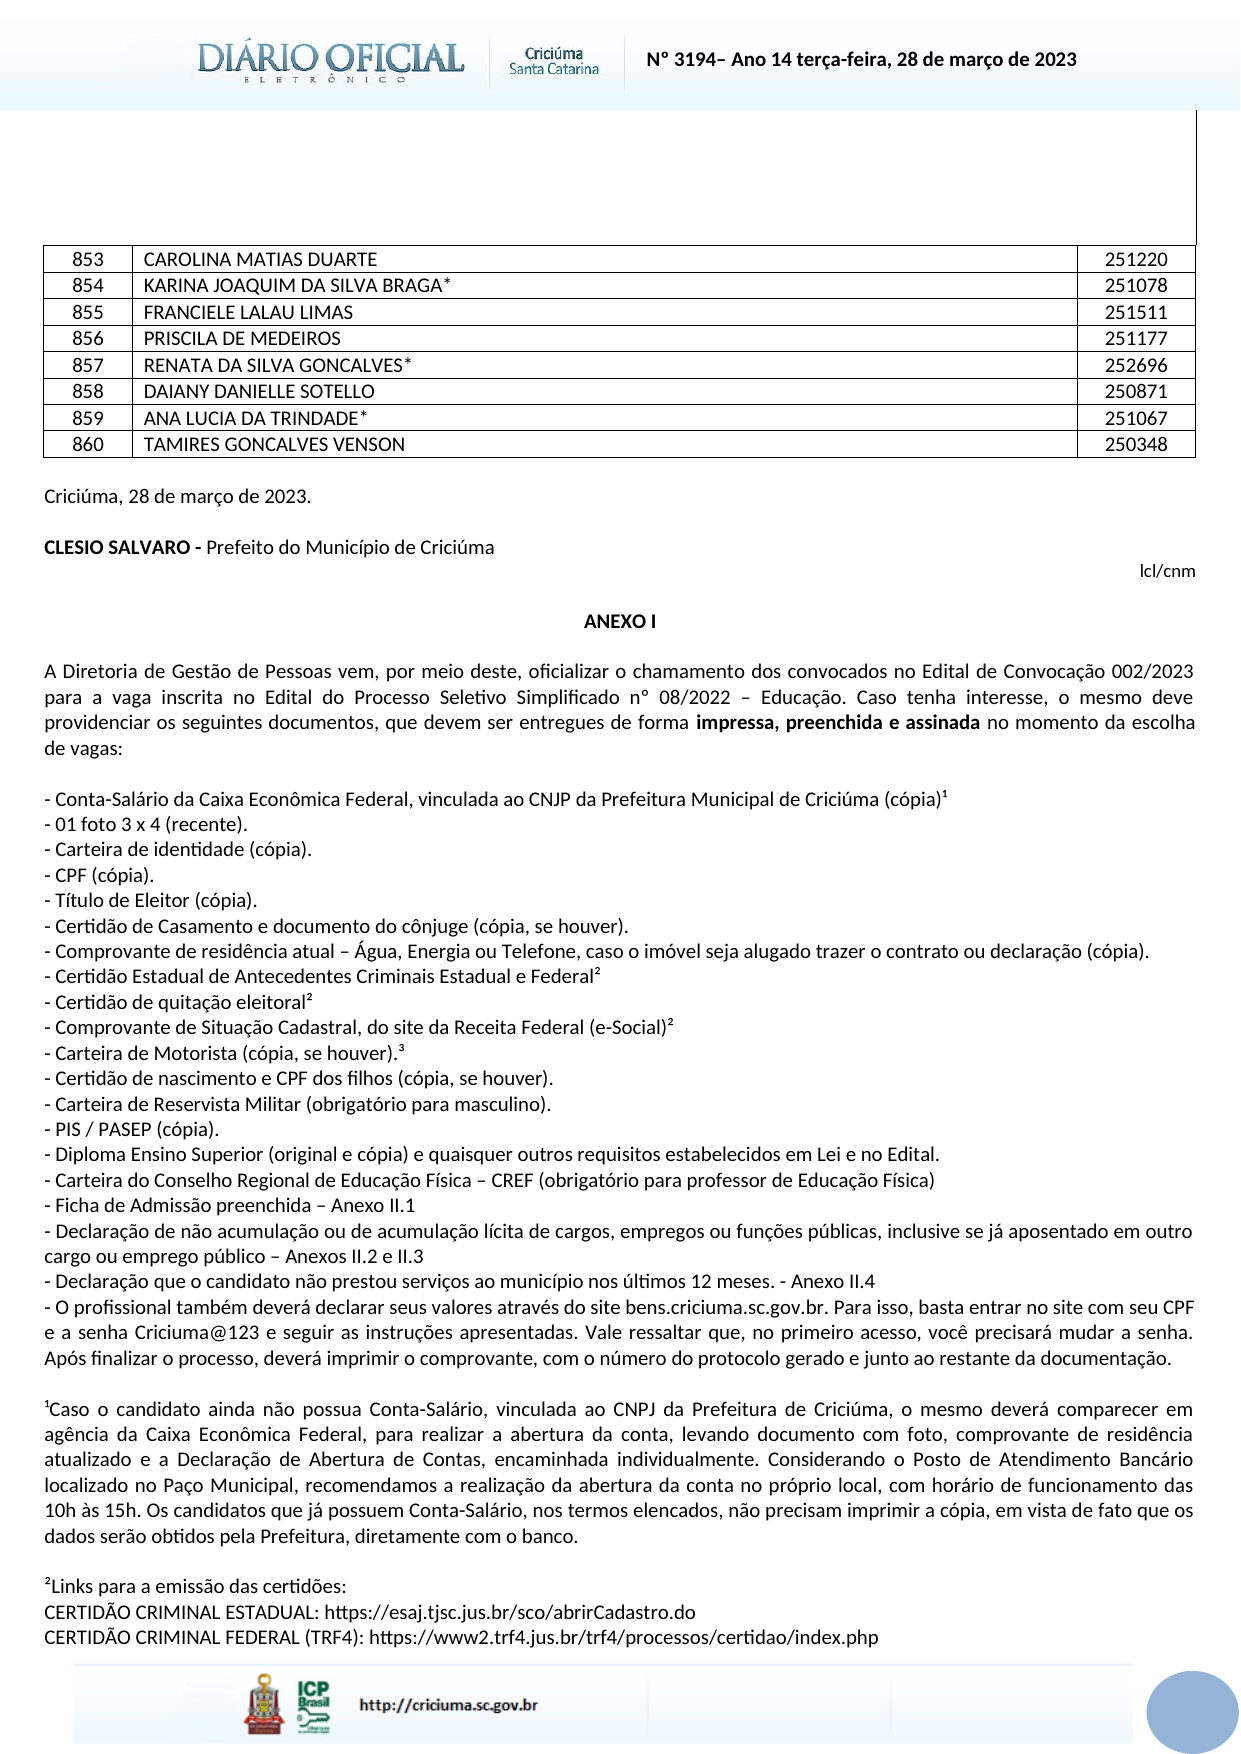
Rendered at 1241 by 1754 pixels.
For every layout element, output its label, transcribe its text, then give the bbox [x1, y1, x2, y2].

table_cell KARINA JOAQUIM DA SILVA BRAGA* [133, 273, 1077, 298]
text - Declaração de não acumulação ou de acumulação lícita de cargos, empregos ou funções públicas, inclusive se já aposentado em outro cargo ou emprego público – Anexos II.2 e II.3 [44, 1218, 1196, 1269]
text - Carteira de Motorista (cópia, se houver).³ [44, 1040, 1196, 1065]
table_cell 858 [44, 379, 132, 404]
text CERTIDÃO CRIMINAL FEDERAL (TRF4): https://www2.trf4.jus.br/trf4/processos/certidao/index.php [44, 1624, 1196, 1650]
text A Diretoria de Gestão de Pessoas vem, por meio deste, oficializar o chamamento dos convocados no Edital de Convocação 002/2023 para a vaga inscrita no Edital do Processo Seletivo Simplificado nº 08/2022 – Educação. Caso tenha interesse, o mesmo deve providenciar os seguintes documentos, que devem ser entregues de forma impressa, preenchida e assinada no momento da escolha de vagas: [44, 659, 1196, 760]
table_cell 250348 [1078, 431, 1195, 457]
table_cell 855 [44, 299, 132, 324]
text lcl/cnm [44, 559, 1196, 582]
table_cell 859 [44, 405, 132, 430]
table_cell 860 [44, 431, 132, 457]
text CLESIO SALVARO - Prefeito do Município de Criciúma [44, 534, 1196, 559]
table_cell PRISCILA DE MEDEIROS [133, 326, 1077, 351]
table_cell 853 [44, 246, 132, 272]
text - Conta-Salário da Caixa Econômica Federal, vinculada ao CNJP da Prefeitura Municipal de Criciúma (cópia)¹ [44, 786, 1196, 811]
text - Comprovante de Situação Cadastral, do site da Receita Federal (e-Social)² [44, 1014, 1196, 1040]
text ¹Caso o candidato ainda não possua Conta-Salário, vinculada ao CNPJ da Prefeitura de Criciúma, o mesmo deverá comparecer em agência da Caixa Econômica Federal, para realizar a abertura da conta, levando documento com foto, comprovante de residência atualizado e a Declaração de Abertura de Contas, encaminhada individualmente. Considerando o Posto de Atendimento Bancário localizado no Paço Municipal, recomendamos a realização da abertura da conta no próprio local, com horário de funcionamento das 10h às 15h. Os candidatos que já possuem Conta-Salário, nos termos elencados, não precisam imprimir a cópia, em vista de fato que os dados serão obtidos pela Prefeitura, diretamente com o banco. [44, 1396, 1196, 1548]
text - Certidão de Casamento e documento do cônjuge (cópia, se houver). [44, 913, 1196, 938]
text - Declaração que o candidato não prestou serviços ao município nos últimos 12 meses. - Anexo II.4 [44, 1269, 1196, 1294]
text - PIS / PASEP (cópia). [44, 1116, 1196, 1142]
text - 01 foto 3 x 4 (recente). [44, 811, 1196, 837]
table_cell 252696 [1078, 352, 1195, 377]
text - Ficha de Admissão preenchida – Anexo II.1 [44, 1192, 1196, 1218]
text - Carteira de identidade (cópia). [44, 837, 1196, 862]
text CERTIDÃO CRIMINAL ESTADUAL: https://esaj.tjsc.jus.br/sco/abrirCadastro.do [44, 1599, 1196, 1624]
table_cell 857 [44, 352, 132, 377]
text - Comprovante de residência atual – Água, Energia ou Telefone, caso o imóvel seja alugado trazer o contrato ou declaração (cópia). [44, 938, 1196, 964]
table_cell 251511 [1078, 299, 1195, 324]
table_cell 856 [44, 326, 132, 351]
table_cell FRANCIELE LALAU LIMAS [133, 299, 1077, 324]
text - Certidão Estadual de Antecedentes Criminais Estadual e Federal² [44, 964, 1196, 989]
text - Certidão de nascimento e CPF dos filhos (cópia, se houver). [44, 1065, 1196, 1091]
table_cell DAIANY DANIELLE SOTELLO [133, 379, 1077, 404]
table_cell ANA LUCIA DA TRINDADE* [133, 405, 1077, 430]
table_cell TAMIRES GONCALVES VENSON [133, 431, 1077, 457]
table_cell 251067 [1078, 405, 1195, 430]
text - Carteira do Conselho Regional de Educação Física – CREF (obrigatório para professor de Educação Física) [44, 1167, 1196, 1192]
table_cell CAROLINA MATIAS DUARTE [133, 246, 1077, 272]
table_cell 251177 [1078, 326, 1195, 351]
text - CPF (cópia). [44, 862, 1196, 887]
text - Carteira de Reservista Militar (obrigatório para masculino). [44, 1091, 1196, 1116]
table_cell RENATA DA SILVA GONCALVES* [133, 352, 1077, 377]
text - Diploma Ensino Superior (original e cópia) e quaisquer outros requisitos estabelecidos em Lei e no Edital. [44, 1142, 1196, 1167]
text - Título de Eleitor (cópia). [44, 887, 1196, 913]
text ²Links para a emissão das certidões: [44, 1574, 1196, 1599]
table_cell 854 [44, 273, 132, 298]
table_cell 251220 [1078, 246, 1195, 272]
table_cell 251078 [1078, 273, 1195, 298]
text - O profissional também deverá declarar seus valores através do site bens.criciuma.sc.gov.br. Para isso, basta entrar no site com seu CPF e a senha Criciuma@123 e seguir as instruções apresentadas. Vale ressaltar que, no primeiro acesso, você precisará mudar a senha. Após finalizar o processo, deverá imprimir o comprovante, com o número do protocolo gerado e junto ao restante da documentação. [44, 1294, 1196, 1370]
text - Certidão de quitação eleitoral² [44, 989, 1196, 1014]
text ANEXO I [44, 608, 1196, 633]
text Criciúma, 28 de março de 2023. [44, 483, 1196, 509]
table_cell 250871 [1078, 379, 1195, 404]
